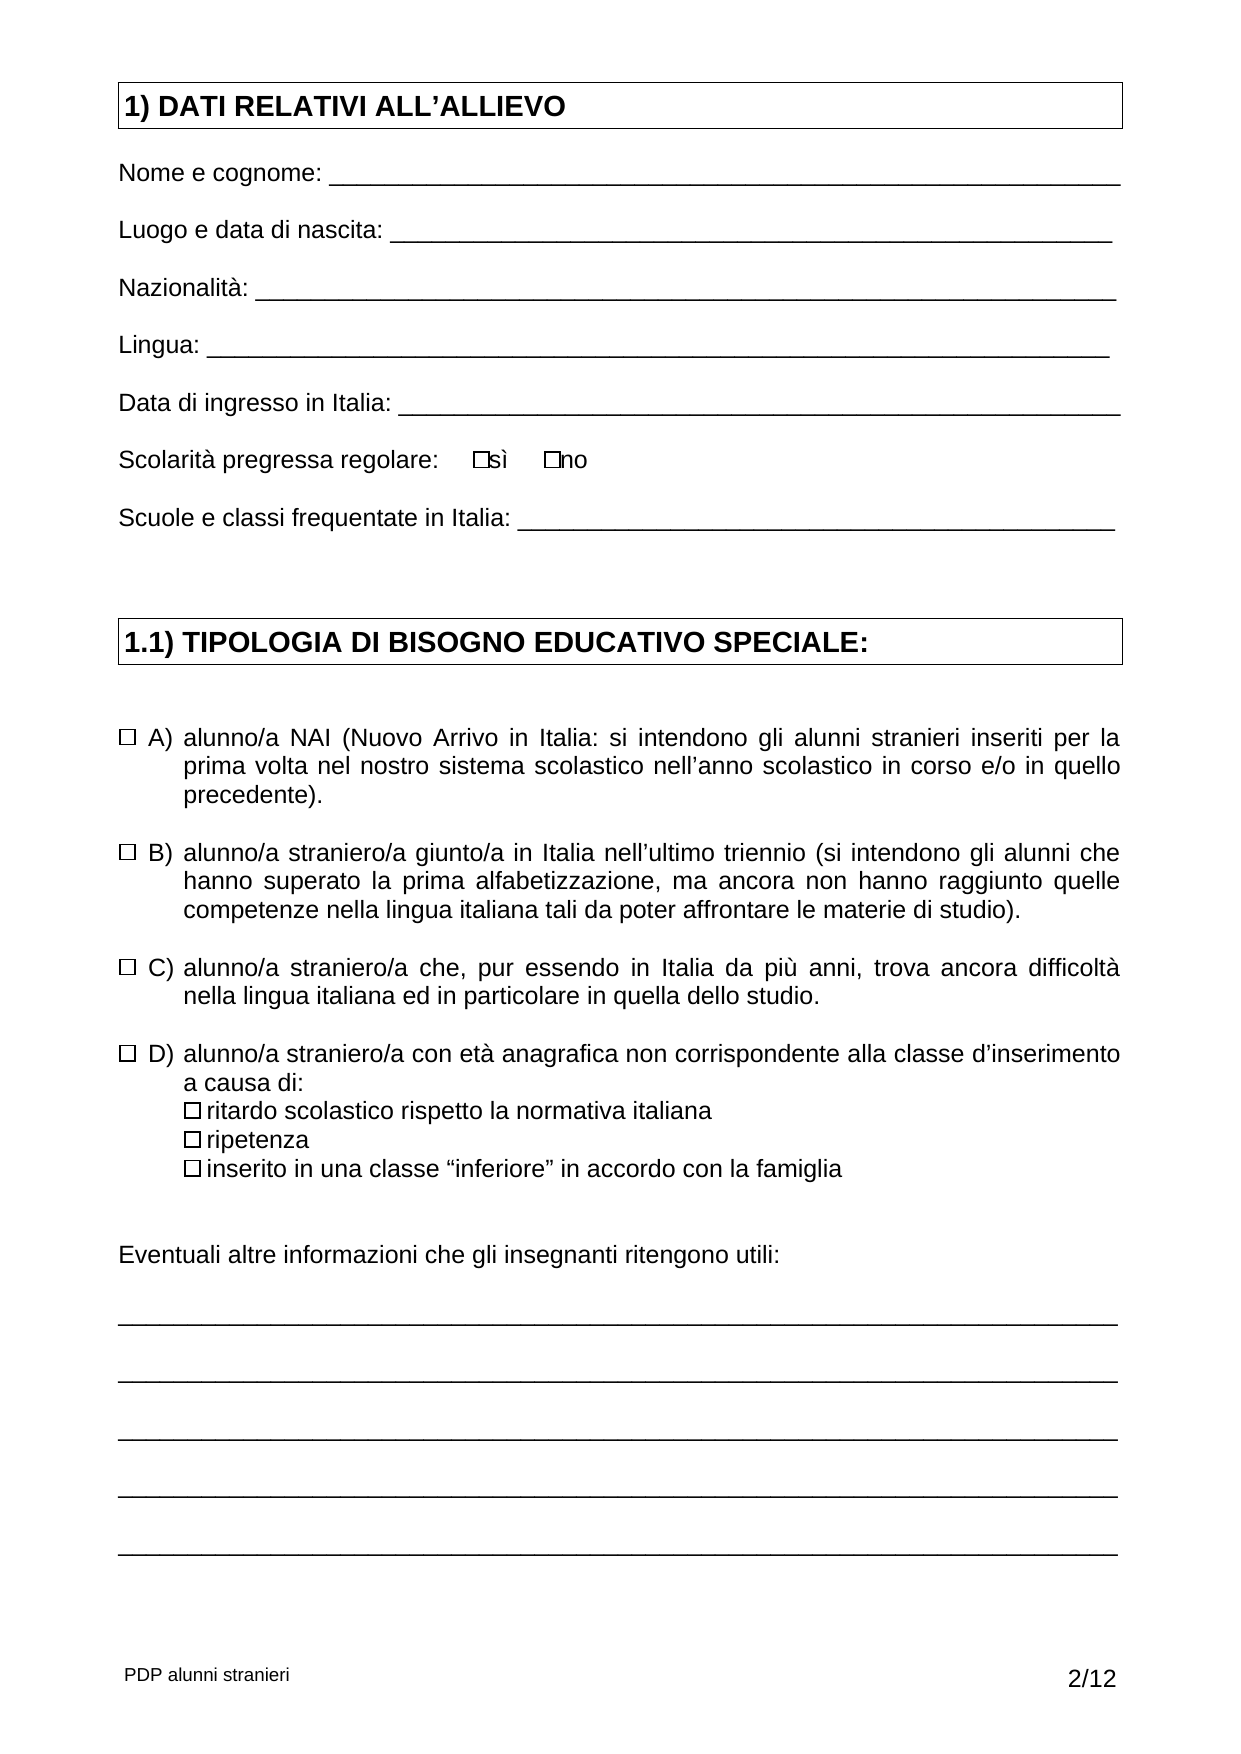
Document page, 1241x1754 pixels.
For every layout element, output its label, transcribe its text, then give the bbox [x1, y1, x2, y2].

text inserito in una classe “inferiore” in accordo con la famiglia [118, 1154, 1122, 1182]
text Scuole e classi frequentate in Italia: ___________________________________________ [118, 503, 1122, 532]
text ripetenza [118, 1125, 1122, 1154]
text Nazionalità: ______________________________________________________________ [118, 273, 1122, 302]
text Luogo e data di nascita: ____________________________________________________ [118, 215, 1122, 244]
text Nome e cognome: _________________________________________________________ [118, 158, 1122, 187]
text Data di ingresso in Italia: ____________________________________________________ [118, 388, 1122, 417]
text Lingua: _________________________________________________________________ [118, 330, 1122, 359]
text ________________________________________________________________________ [118, 1355, 1122, 1384]
text ________________________________________________________________________ [118, 1470, 1122, 1499]
table_header 1) DATI RELATIVI ALL’ALLIEVO [119, 83, 1122, 128]
text ________________________________________________________________________ [118, 1412, 1122, 1441]
text C) alunno/a straniero/a che, pur essendo in Italia da più anni, trova ancora difficoltà nella lingua italiana ed in particolare in quella dello studio. [118, 952, 1122, 1010]
text A) alunno/a NAI (Nuovo Arrivo in Italia: si intendono gli alunni stranieri inseriti per la prima volta nel nostro sistema scolastico nell’anno scolastico in corso e/o in quello precedente). [118, 722, 1122, 809]
text B) alunno/a straniero/a giunto/a in Italia nell’ultimo triennio (si intendono gli alunni che hanno superato la prima alfabetizzazione, ma ancora non hanno raggiunto quelle competenze nella lingua italiana tali da poter affrontare le materie di studio). [118, 837, 1122, 924]
text Scolarità pregressa regolare: sì no [118, 445, 1122, 474]
text ritardo scolastico rispetto la normativa italiana [118, 1096, 1122, 1125]
text Eventuali altre informazioni che gli insegnanti ritengono utili: [118, 1240, 1122, 1269]
text ________________________________________________________________________ [118, 1297, 1122, 1326]
text D) alunno/a straniero/a con età anagrafica non corrispondente alla classe d’inserimento a causa di: [118, 1039, 1122, 1096]
table_header 1.1) TIPOLOGIA DI BISOGNO EDUCATIVO SPECIALE: [119, 619, 1122, 664]
text ________________________________________________________________________ [118, 1527, 1122, 1556]
